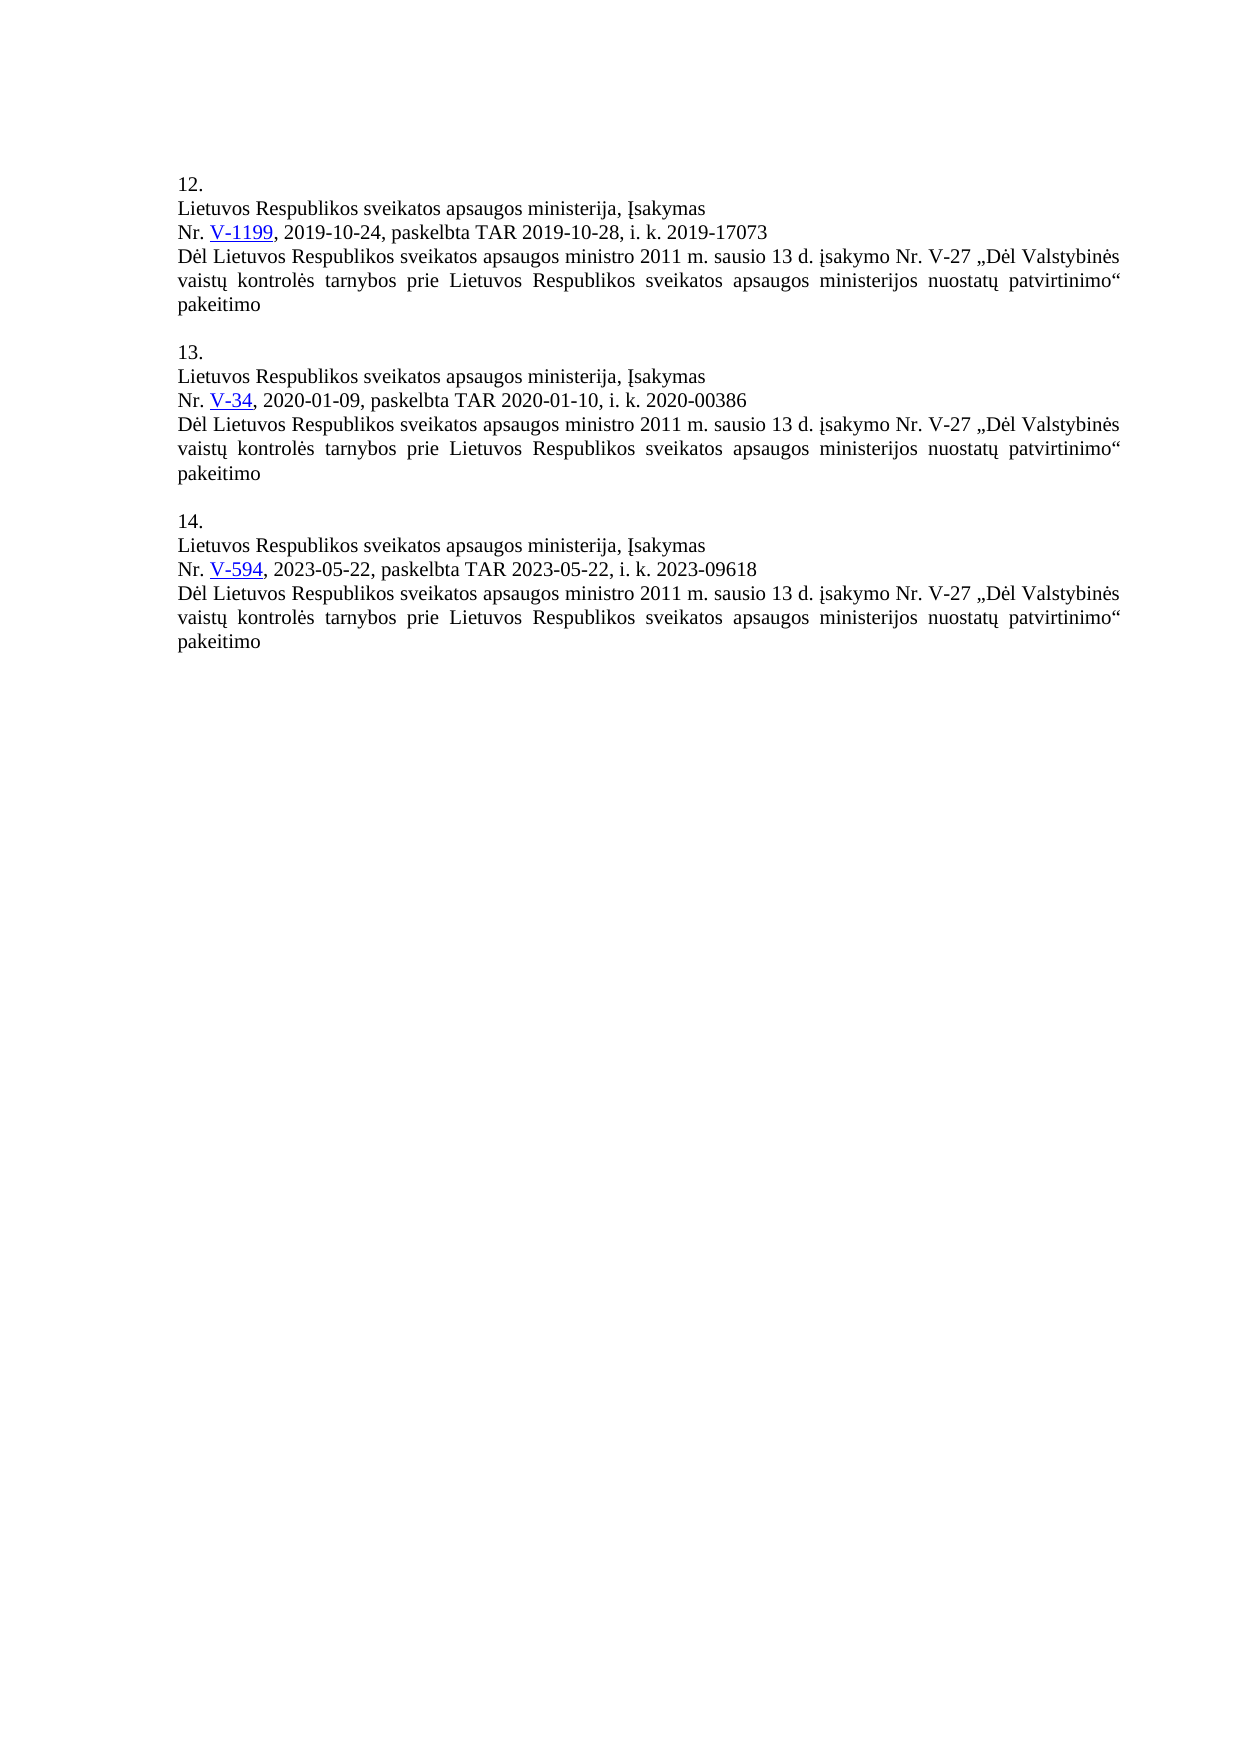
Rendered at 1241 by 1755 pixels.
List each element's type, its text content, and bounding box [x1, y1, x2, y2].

text Lietuvos Respublikos sveikatos apsaugos ministerija, Įsakymas [177, 533, 1122, 557]
text 13. [177, 340, 1122, 364]
text Nr. V-34, 2020-01-09, paskelbta TAR 2020-01-10, i. k. 2020-00386 [177, 388, 1122, 412]
text Nr. V-594, 2023-05-22, paskelbta TAR 2023-05-22, i. k. 2023-09618 [177, 557, 1122, 581]
text Dėl Lietuvos Respublikos sveikatos apsaugos ministro 2011 m. sausio 13 d. įsakymo Nr. V-27 „Dėl Valstybinės vaistų kontrolės tarnybos prie Lietuvos Respublikos sveikatos apsaugos ministerijos nuostatų patvirtinimo“ pakeitimo [177, 412, 1122, 484]
text Lietuvos Respublikos sveikatos apsaugos ministerija, Įsakymas [177, 364, 1122, 388]
text 14. [177, 508, 1122, 533]
text Nr. V-1199, 2019-10-24, paskelbta TAR 2019-10-28, i. k. 2019-17073 [177, 220, 1122, 244]
text Lietuvos Respublikos sveikatos apsaugos ministerija, Įsakymas [177, 196, 1122, 220]
text 12. [177, 172, 1122, 196]
text Dėl Lietuvos Respublikos sveikatos apsaugos ministro 2011 m. sausio 13 d. įsakymo Nr. V-27 „Dėl Valstybinės vaistų kontrolės tarnybos prie Lietuvos Respublikos sveikatos apsaugos ministerijos nuostatų patvirtinimo“ pakeitimo [177, 244, 1122, 316]
text Dėl Lietuvos Respublikos sveikatos apsaugos ministro 2011 m. sausio 13 d. įsakymo Nr. V-27 „Dėl Valstybinės vaistų kontrolės tarnybos prie Lietuvos Respublikos sveikatos apsaugos ministerijos nuostatų patvirtinimo“ pakeitimo [177, 581, 1122, 653]
